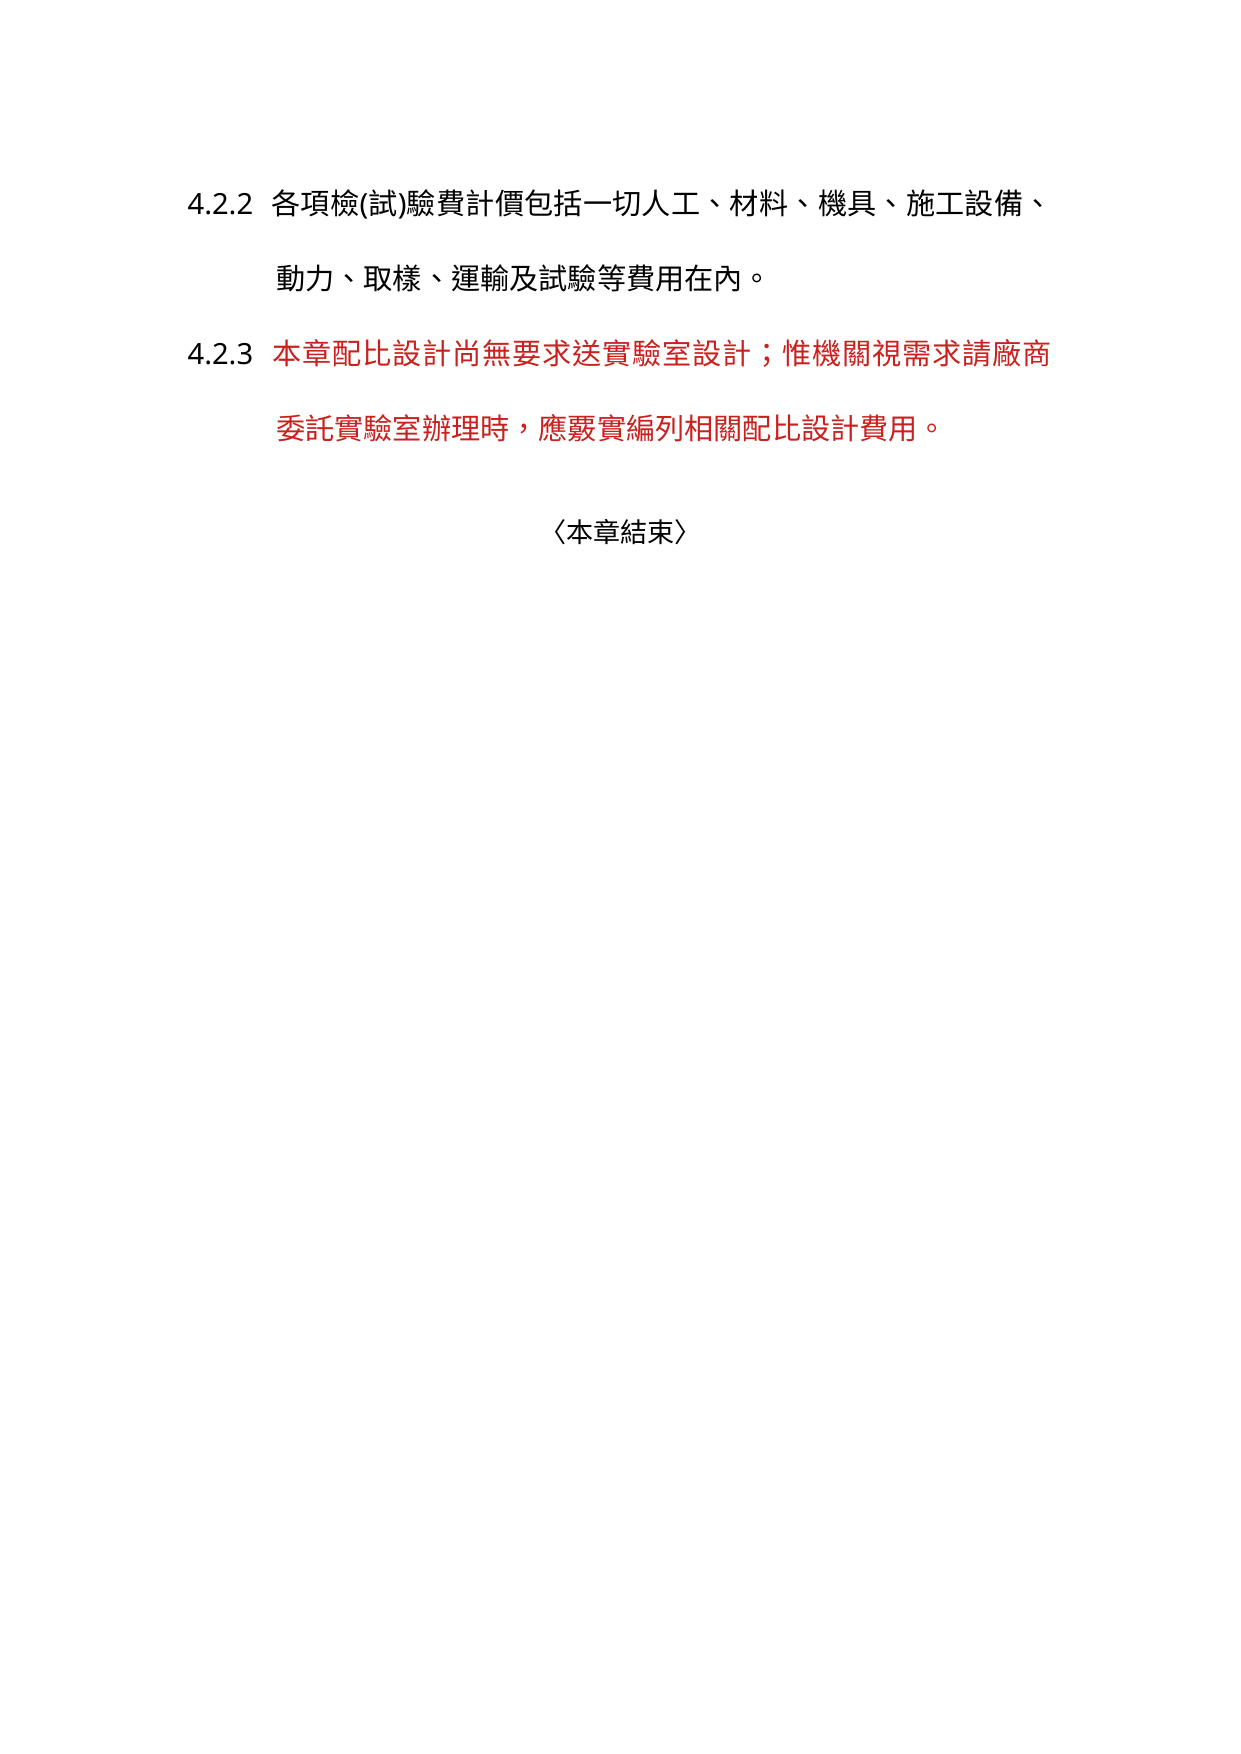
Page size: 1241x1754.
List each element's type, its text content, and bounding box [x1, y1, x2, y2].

text 〈本章結束〉 [187, 494, 1053, 569]
text 4.2.3 本章配比設計尚無要求送實驗室設計；惟機關視需求請廠商委託實驗室辦理時，應覈實編列相關配比設計費用。 [187, 314, 1053, 464]
text 4.2.2 各項檢(試)驗費計價包括一切人工、材料、機具、施工設備、動力、取樣、運輸及試驗等費用在內。 [187, 164, 1053, 314]
